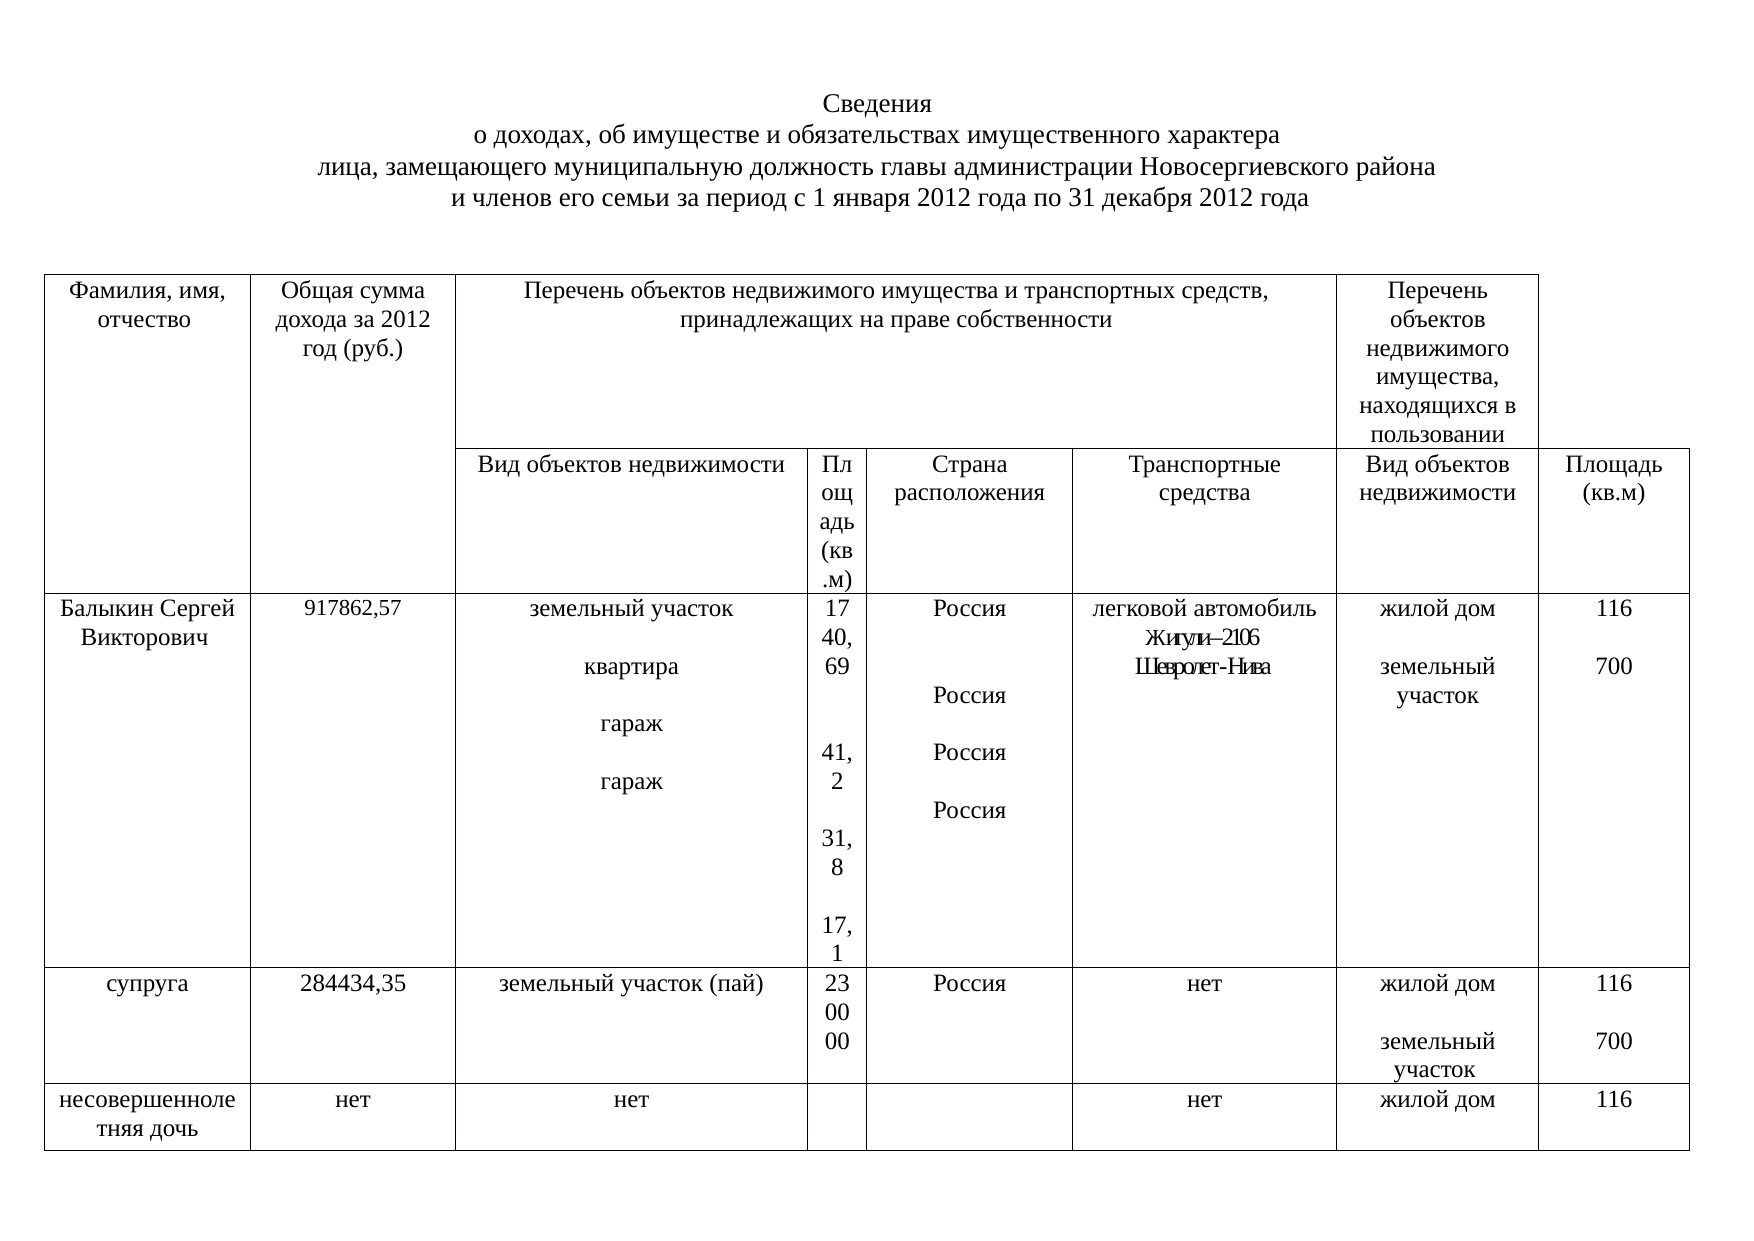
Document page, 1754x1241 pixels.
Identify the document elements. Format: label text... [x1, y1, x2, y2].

text о доходах, об имуществе и обязательствах имущественного характера [118, 118, 1636, 149]
table_cell 230000 [808, 968, 866, 1083]
table_header Общая сумма дохода за 2012 год (руб.) [251, 275, 455, 592]
table_cell несовершеннолетняя дочь [45, 1084, 250, 1150]
table_cell земельный участок (пай) [456, 968, 807, 1083]
table_cell жилой дом земельный участок [1337, 968, 1538, 1083]
table_cell Транспортные средства [1073, 449, 1336, 592]
table_cell Балыкин Сергей Викторович [45, 594, 250, 967]
table_header Перечень объектов недвижимого имущества и транспортных средств, принадлежащих на праве собственности [456, 275, 1336, 448]
table_cell земельный участок квартира гараж гараж [456, 594, 807, 967]
table_cell нет [1073, 1084, 1336, 1150]
table_cell нет [1073, 968, 1336, 1083]
table_cell 1740,69 41,2 31,8 17,1 [808, 594, 866, 967]
text лица, замещающего муниципальную должность главы администрации Новосергиевского района [118, 149, 1636, 181]
table_cell 116 700 [1539, 968, 1689, 1083]
table_cell Площадь (кв.м) [808, 449, 866, 592]
text Сведения [118, 87, 1636, 118]
table_cell [808, 1084, 866, 1150]
table_header Перечень объектов недвижимого имущества, находящихся в пользовании [1337, 275, 1538, 448]
table_cell жилой дом земельный участок [1337, 594, 1538, 967]
table_cell Россия [867, 968, 1072, 1083]
table_cell супруга [45, 968, 250, 1083]
table_cell жилой дом [1337, 1084, 1538, 1150]
table_cell 917862,57 [251, 594, 455, 967]
table_header Фамилия, имя, отчество [45, 275, 250, 592]
table_cell легковой автомобиль Жигули – 2106 Шевролет - Нива [1073, 594, 1336, 967]
table_cell Вид объектов недвижимости [456, 449, 807, 592]
table_cell 116 [1539, 1084, 1689, 1150]
table_cell Страна расположения [867, 449, 1072, 592]
table_cell 116 700 [1539, 594, 1689, 967]
table_cell нет [251, 1084, 455, 1150]
table_cell [867, 1084, 1072, 1150]
table_cell нет [456, 1084, 807, 1150]
table_cell Вид объектов недвижимости [1337, 449, 1538, 592]
text и членов его семьи за период с 1 января 2012 года по 31 декабря 2012 года [118, 181, 1636, 212]
table_cell 284434,35 [251, 968, 455, 1083]
table_cell Площадь (кв.м) [1539, 449, 1689, 592]
table_cell Россия Россия Россия Россия [867, 594, 1072, 967]
